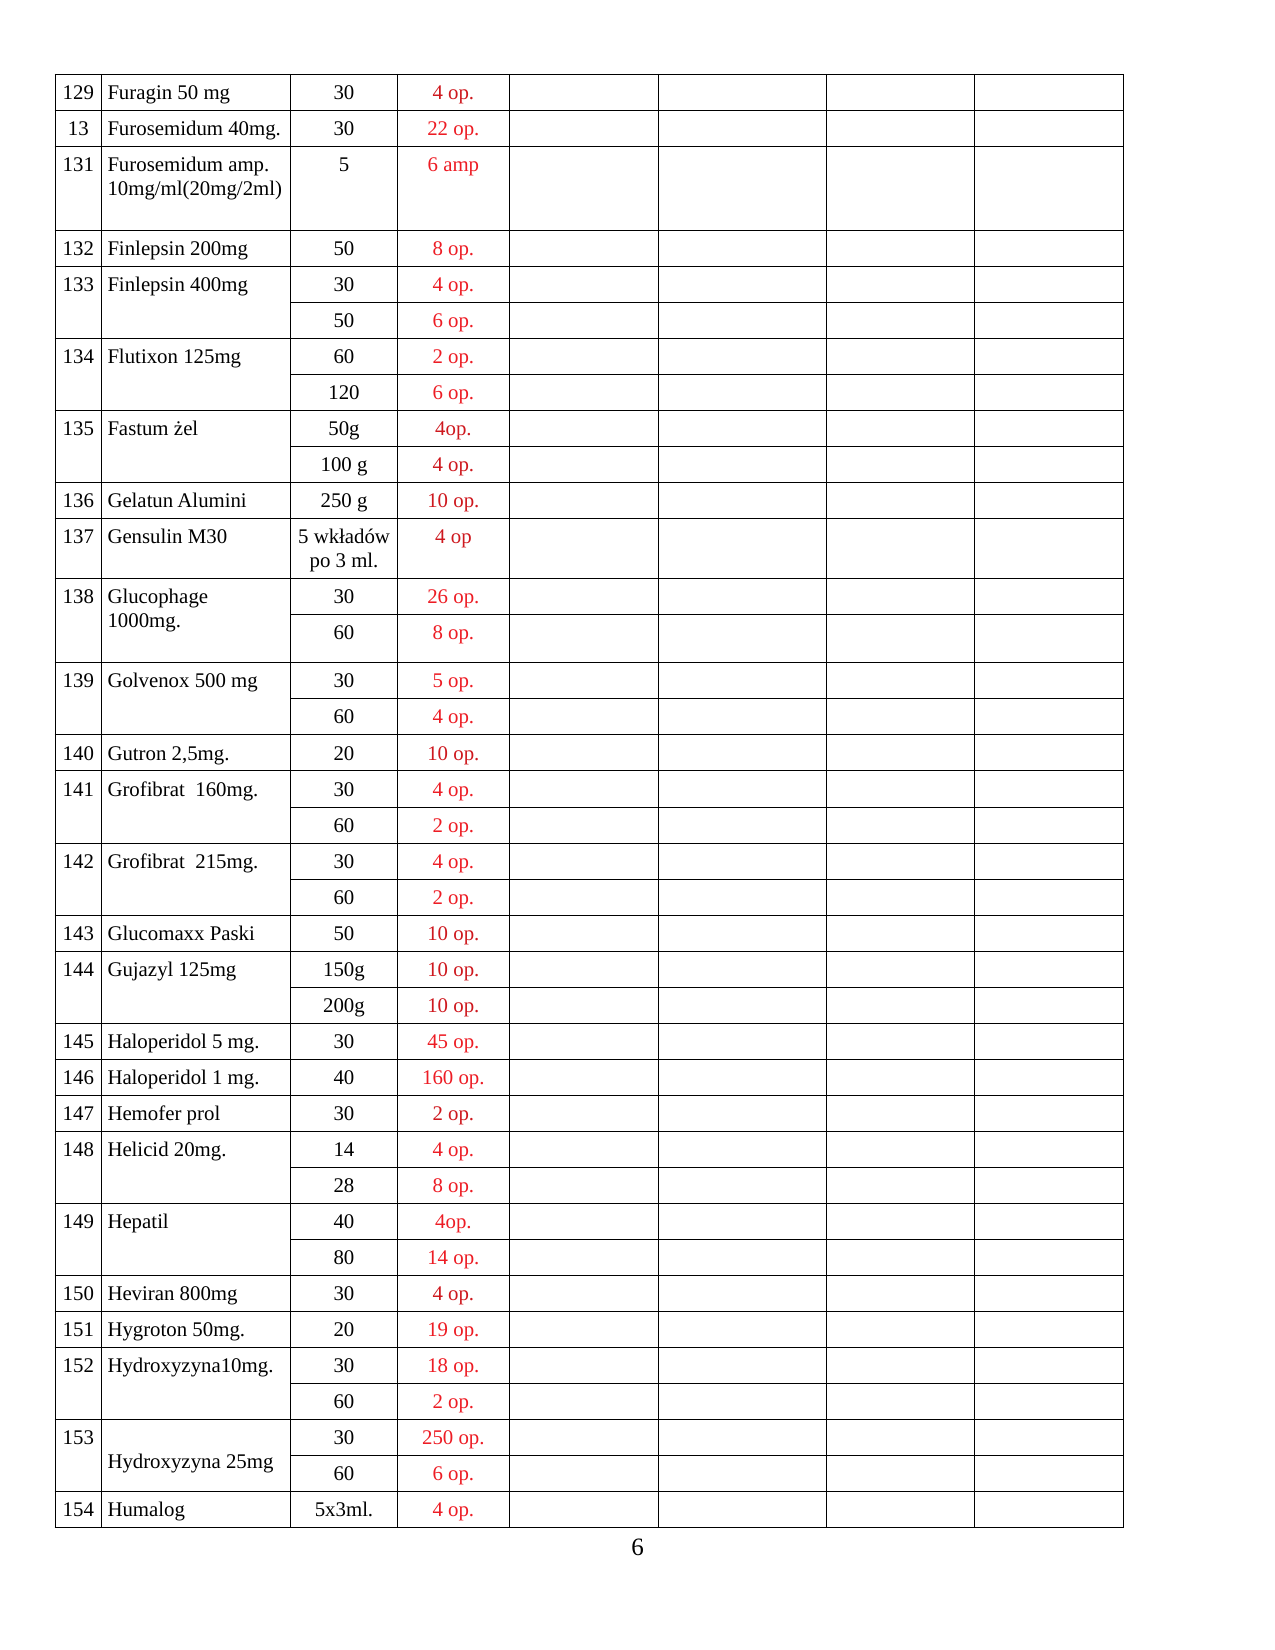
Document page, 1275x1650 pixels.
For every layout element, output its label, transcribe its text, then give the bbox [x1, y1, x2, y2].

table_cell [827, 1240, 974, 1275]
table_cell Fastum żel [102, 411, 290, 482]
table_cell [510, 1456, 658, 1491]
table_cell [510, 303, 658, 338]
table_cell [827, 952, 974, 987]
table_cell [827, 1456, 974, 1491]
table_cell [659, 339, 826, 374]
table_cell Gensulin M30 [102, 519, 290, 578]
table_cell [659, 1204, 826, 1239]
table_cell 4 op. [398, 1276, 509, 1311]
table_cell [827, 988, 974, 1023]
table_cell 50g [291, 411, 397, 446]
table_cell [827, 147, 974, 229]
table_cell [975, 735, 1123, 770]
table_cell 150g [291, 952, 397, 987]
table_cell 80 [291, 1240, 397, 1275]
table_cell 4 op. [398, 844, 509, 878]
table_cell [827, 1096, 974, 1131]
table_cell 26 op. [398, 579, 509, 614]
table_cell Furosemidum amp. 10mg/ml(20mg/2ml) [102, 147, 290, 229]
table_cell 6 op. [398, 1456, 509, 1491]
table_cell 14 [291, 1132, 397, 1167]
table_cell [510, 1060, 658, 1095]
table_cell [975, 699, 1123, 734]
table_cell 2 op. [398, 1384, 509, 1419]
table_cell Golvenox 500 mg [102, 663, 290, 734]
table_cell [975, 1276, 1123, 1311]
table_cell 60 [291, 1456, 397, 1491]
table_cell [827, 1024, 974, 1059]
table_cell [975, 916, 1123, 951]
table_cell [975, 147, 1123, 229]
table_cell [975, 1348, 1123, 1383]
table_cell [659, 375, 826, 410]
table_cell 30 [291, 1420, 397, 1455]
table_cell [659, 111, 826, 146]
table_cell [975, 519, 1123, 578]
table_cell 2 op. [398, 880, 509, 914]
table_cell 2 op. [398, 808, 509, 842]
table_cell [827, 1348, 974, 1383]
table_cell 60 [291, 699, 397, 734]
table_cell [510, 1024, 658, 1059]
table_cell [827, 375, 974, 410]
table_cell Humalog [102, 1492, 290, 1527]
table_cell 8 op. [398, 231, 509, 266]
table_cell [975, 1060, 1123, 1095]
table_cell [827, 663, 974, 698]
table_cell [659, 447, 826, 482]
table_cell 13 [56, 111, 101, 146]
table_cell [659, 519, 826, 578]
table_cell [659, 699, 826, 734]
table_cell [510, 735, 658, 770]
table_cell 8 op. [398, 1168, 509, 1203]
table_cell [510, 579, 658, 614]
table_cell 45 op. [398, 1024, 509, 1059]
table_cell Hepatil [102, 1204, 290, 1275]
table_cell [659, 1096, 826, 1131]
table_cell Finlepsin 200mg [102, 231, 290, 266]
table_cell Heviran 800mg [102, 1276, 290, 1311]
table_cell 151 [56, 1312, 101, 1347]
table_cell [510, 808, 658, 842]
table_cell 142 [56, 844, 101, 914]
table_cell [827, 1312, 974, 1347]
table_cell 30 [291, 1348, 397, 1383]
table_cell 140 [56, 735, 101, 770]
table_cell [827, 111, 974, 146]
table_cell [659, 1492, 826, 1527]
table_cell 6 amp [398, 147, 509, 229]
table_cell [975, 1492, 1123, 1527]
table_cell 4 op. [398, 267, 509, 302]
table_cell [659, 1456, 826, 1491]
table_cell 22 op. [398, 111, 509, 146]
table_cell [510, 880, 658, 914]
table_cell [659, 231, 826, 266]
table_cell [659, 1312, 826, 1347]
table_cell [975, 267, 1123, 302]
table_cell 28 [291, 1168, 397, 1203]
table_cell [975, 111, 1123, 146]
table_cell 5x3ml. [291, 1492, 397, 1527]
table_cell [510, 699, 658, 734]
table_cell [975, 447, 1123, 482]
table_cell Glucomaxx Paski [102, 916, 290, 951]
table_cell Hydroxyzyna10mg. [102, 1348, 290, 1419]
table_cell 20 [291, 735, 397, 770]
table_cell [975, 988, 1123, 1023]
table_cell [975, 1384, 1123, 1419]
table_cell [827, 880, 974, 914]
table_cell 5 [291, 147, 397, 229]
table_cell [510, 111, 658, 146]
table_cell 60 [291, 808, 397, 842]
table_cell 132 [56, 231, 101, 266]
table_cell Grofibrat 160mg. [102, 771, 290, 842]
table_cell [827, 844, 974, 878]
table_cell [659, 1132, 826, 1167]
table_cell [827, 1276, 974, 1311]
table_cell [659, 1276, 826, 1311]
table_cell 133 [56, 267, 101, 338]
table_cell [659, 303, 826, 338]
table_cell [659, 735, 826, 770]
table_cell [975, 1456, 1123, 1491]
table_cell 143 [56, 916, 101, 951]
table_cell 50 [291, 916, 397, 951]
table_cell Furagin 50 mg [102, 75, 290, 110]
table_cell [975, 339, 1123, 374]
table_cell 4 op. [398, 1492, 509, 1527]
table_cell [659, 75, 826, 110]
table_cell [827, 1492, 974, 1527]
table_cell 10 op. [398, 735, 509, 770]
table_cell 10 op. [398, 988, 509, 1023]
table_cell [659, 988, 826, 1023]
table_cell 141 [56, 771, 101, 842]
table_cell [975, 952, 1123, 987]
table_cell [827, 615, 974, 662]
table_cell [975, 1168, 1123, 1203]
table_cell [975, 1024, 1123, 1059]
table_cell [659, 1240, 826, 1275]
table_cell 30 [291, 579, 397, 614]
table_cell [827, 267, 974, 302]
table_cell [975, 231, 1123, 266]
table_cell 50 [291, 303, 397, 338]
table_cell [510, 916, 658, 951]
table_cell 30 [291, 771, 397, 806]
table_cell [510, 844, 658, 878]
table_cell [510, 771, 658, 806]
table_cell [827, 1204, 974, 1239]
table_cell 50 [291, 231, 397, 266]
table_cell 135 [56, 411, 101, 482]
table_cell [827, 1168, 974, 1203]
table_cell [827, 699, 974, 734]
table_cell [659, 615, 826, 662]
table_cell [975, 663, 1123, 698]
table_cell [975, 1240, 1123, 1275]
table_cell [659, 411, 826, 446]
table_cell [827, 447, 974, 482]
table_cell [659, 663, 826, 698]
table_cell [659, 1060, 826, 1095]
table_cell [659, 880, 826, 914]
table_cell [827, 483, 974, 518]
table_cell [827, 303, 974, 338]
table_cell Finlepsin 400mg [102, 267, 290, 338]
table_cell 138 [56, 579, 101, 662]
table_cell Gutron 2,5mg. [102, 735, 290, 770]
table_cell [827, 916, 974, 951]
table_cell [659, 916, 826, 951]
table_cell [510, 339, 658, 374]
table_cell [659, 1348, 826, 1383]
table_cell [827, 519, 974, 578]
table_cell [510, 267, 658, 302]
table_cell [827, 411, 974, 446]
table_cell [510, 483, 658, 518]
table_cell 6 op. [398, 375, 509, 410]
table_cell [975, 771, 1123, 806]
table_cell 147 [56, 1096, 101, 1131]
table_cell Hygroton 50mg. [102, 1312, 290, 1347]
table_cell [659, 579, 826, 614]
table_cell Hemofer prol [102, 1096, 290, 1131]
table_cell 30 [291, 75, 397, 110]
table_cell [827, 1132, 974, 1167]
table_cell [827, 231, 974, 266]
table_cell [659, 1024, 826, 1059]
table_cell 160 op. [398, 1060, 509, 1095]
table_cell 149 [56, 1204, 101, 1275]
table_cell 4 op. [398, 75, 509, 110]
table_cell [827, 1384, 974, 1419]
table_cell [510, 1096, 658, 1131]
table_cell 4 op. [398, 1132, 509, 1167]
table_cell 40 [291, 1204, 397, 1239]
table_cell Gelatun Alumini [102, 483, 290, 518]
table_cell [975, 880, 1123, 914]
table_cell [659, 1420, 826, 1455]
table_cell [827, 735, 974, 770]
table_cell [975, 1420, 1123, 1455]
table_cell 30 [291, 1024, 397, 1059]
table_cell [510, 952, 658, 987]
table_cell 5 wkładów po 3 ml. [291, 519, 397, 578]
table_cell [510, 1420, 658, 1455]
table_cell [659, 483, 826, 518]
table_cell [510, 75, 658, 110]
table_cell 19 op. [398, 1312, 509, 1347]
table_cell [975, 844, 1123, 878]
table_cell Haloperidol 1 mg. [102, 1060, 290, 1095]
table_cell 10 op. [398, 916, 509, 951]
table_cell 18 op. [398, 1348, 509, 1383]
table_cell [510, 519, 658, 578]
table_cell Grofibrat 215mg. [102, 844, 290, 914]
table_cell 30 [291, 1096, 397, 1131]
table_cell [659, 1384, 826, 1419]
table_cell 129 [56, 75, 101, 110]
table_cell Glucophage 1000mg. [102, 579, 290, 662]
table_cell [827, 771, 974, 806]
table_cell 20 [291, 1312, 397, 1347]
table_cell Helicid 20mg. [102, 1132, 290, 1203]
table_cell [510, 663, 658, 698]
table_cell 4 op. [398, 699, 509, 734]
table_cell 150 [56, 1276, 101, 1311]
table_cell 30 [291, 267, 397, 302]
table_cell [827, 1060, 974, 1095]
table_cell 40 [291, 1060, 397, 1095]
table_cell [659, 267, 826, 302]
table_cell [510, 1384, 658, 1419]
table_cell [510, 411, 658, 446]
table_cell [510, 1276, 658, 1311]
table_cell [510, 447, 658, 482]
table_cell 250 g [291, 483, 397, 518]
table_cell 153 [56, 1420, 101, 1491]
table_cell [975, 579, 1123, 614]
table_cell Hydroxyzyna 25mg [102, 1420, 290, 1491]
table_cell [510, 988, 658, 1023]
table_cell 30 [291, 1276, 397, 1311]
table_cell 4 op [398, 519, 509, 578]
table_cell [827, 579, 974, 614]
table_cell [975, 303, 1123, 338]
table_cell [975, 1132, 1123, 1167]
table_cell 144 [56, 952, 101, 1023]
table_cell 2 op. [398, 339, 509, 374]
table_cell 30 [291, 844, 397, 878]
table_cell 4op. [398, 1204, 509, 1239]
table_cell [975, 1204, 1123, 1239]
table_cell [510, 375, 658, 410]
table_cell 120 [291, 375, 397, 410]
table_cell 100 g [291, 447, 397, 482]
table_cell [975, 808, 1123, 842]
table_cell [510, 231, 658, 266]
table_cell 60 [291, 880, 397, 914]
table_cell Gujazyl 125mg [102, 952, 290, 1023]
table_cell [659, 952, 826, 987]
table_cell [975, 375, 1123, 410]
table_cell 200g [291, 988, 397, 1023]
table_cell 4 op. [398, 771, 509, 806]
table_cell 250 op. [398, 1420, 509, 1455]
table_cell 30 [291, 111, 397, 146]
table_cell 4 op. [398, 447, 509, 482]
table_cell 30 [291, 663, 397, 698]
table_cell 146 [56, 1060, 101, 1095]
table_cell 134 [56, 339, 101, 410]
table_cell 131 [56, 147, 101, 229]
table_cell [659, 1168, 826, 1203]
table_cell [510, 1348, 658, 1383]
table_cell [827, 75, 974, 110]
table_cell [510, 1132, 658, 1167]
table_cell [510, 1312, 658, 1347]
table_cell 8 op. [398, 615, 509, 662]
table_cell [827, 808, 974, 842]
table_cell [510, 1240, 658, 1275]
table_cell Flutixon 125mg [102, 339, 290, 410]
table_cell Haloperidol 5 mg. [102, 1024, 290, 1059]
table_cell [827, 339, 974, 374]
table_cell [659, 771, 826, 806]
table_cell [975, 1312, 1123, 1347]
table_cell [510, 615, 658, 662]
table_cell [659, 147, 826, 229]
table_cell [975, 1096, 1123, 1131]
table_cell 152 [56, 1348, 101, 1419]
table_cell 136 [56, 483, 101, 518]
table_cell 5 op. [398, 663, 509, 698]
table_cell [975, 75, 1123, 110]
table_cell 14 op. [398, 1240, 509, 1275]
table_cell [975, 411, 1123, 446]
table_cell [659, 844, 826, 878]
table_cell [510, 1168, 658, 1203]
table_cell [510, 1492, 658, 1527]
table_cell 139 [56, 663, 101, 734]
table_cell Furosemidum 40mg. [102, 111, 290, 146]
table_cell 145 [56, 1024, 101, 1059]
table_cell 154 [56, 1492, 101, 1527]
table_cell 60 [291, 615, 397, 662]
table_cell [510, 147, 658, 229]
table_cell 60 [291, 339, 397, 374]
table_cell [975, 615, 1123, 662]
table_cell 137 [56, 519, 101, 578]
table_cell 10 op. [398, 952, 509, 987]
table_cell [659, 808, 826, 842]
table_cell 2 op. [398, 1096, 509, 1131]
table_cell [975, 483, 1123, 518]
table_cell 4op. [398, 411, 509, 446]
table_cell 6 op. [398, 303, 509, 338]
table_cell [827, 1420, 974, 1455]
table_cell 148 [56, 1132, 101, 1203]
table_cell 60 [291, 1384, 397, 1419]
table_cell 10 op. [398, 483, 509, 518]
table_cell [510, 1204, 658, 1239]
